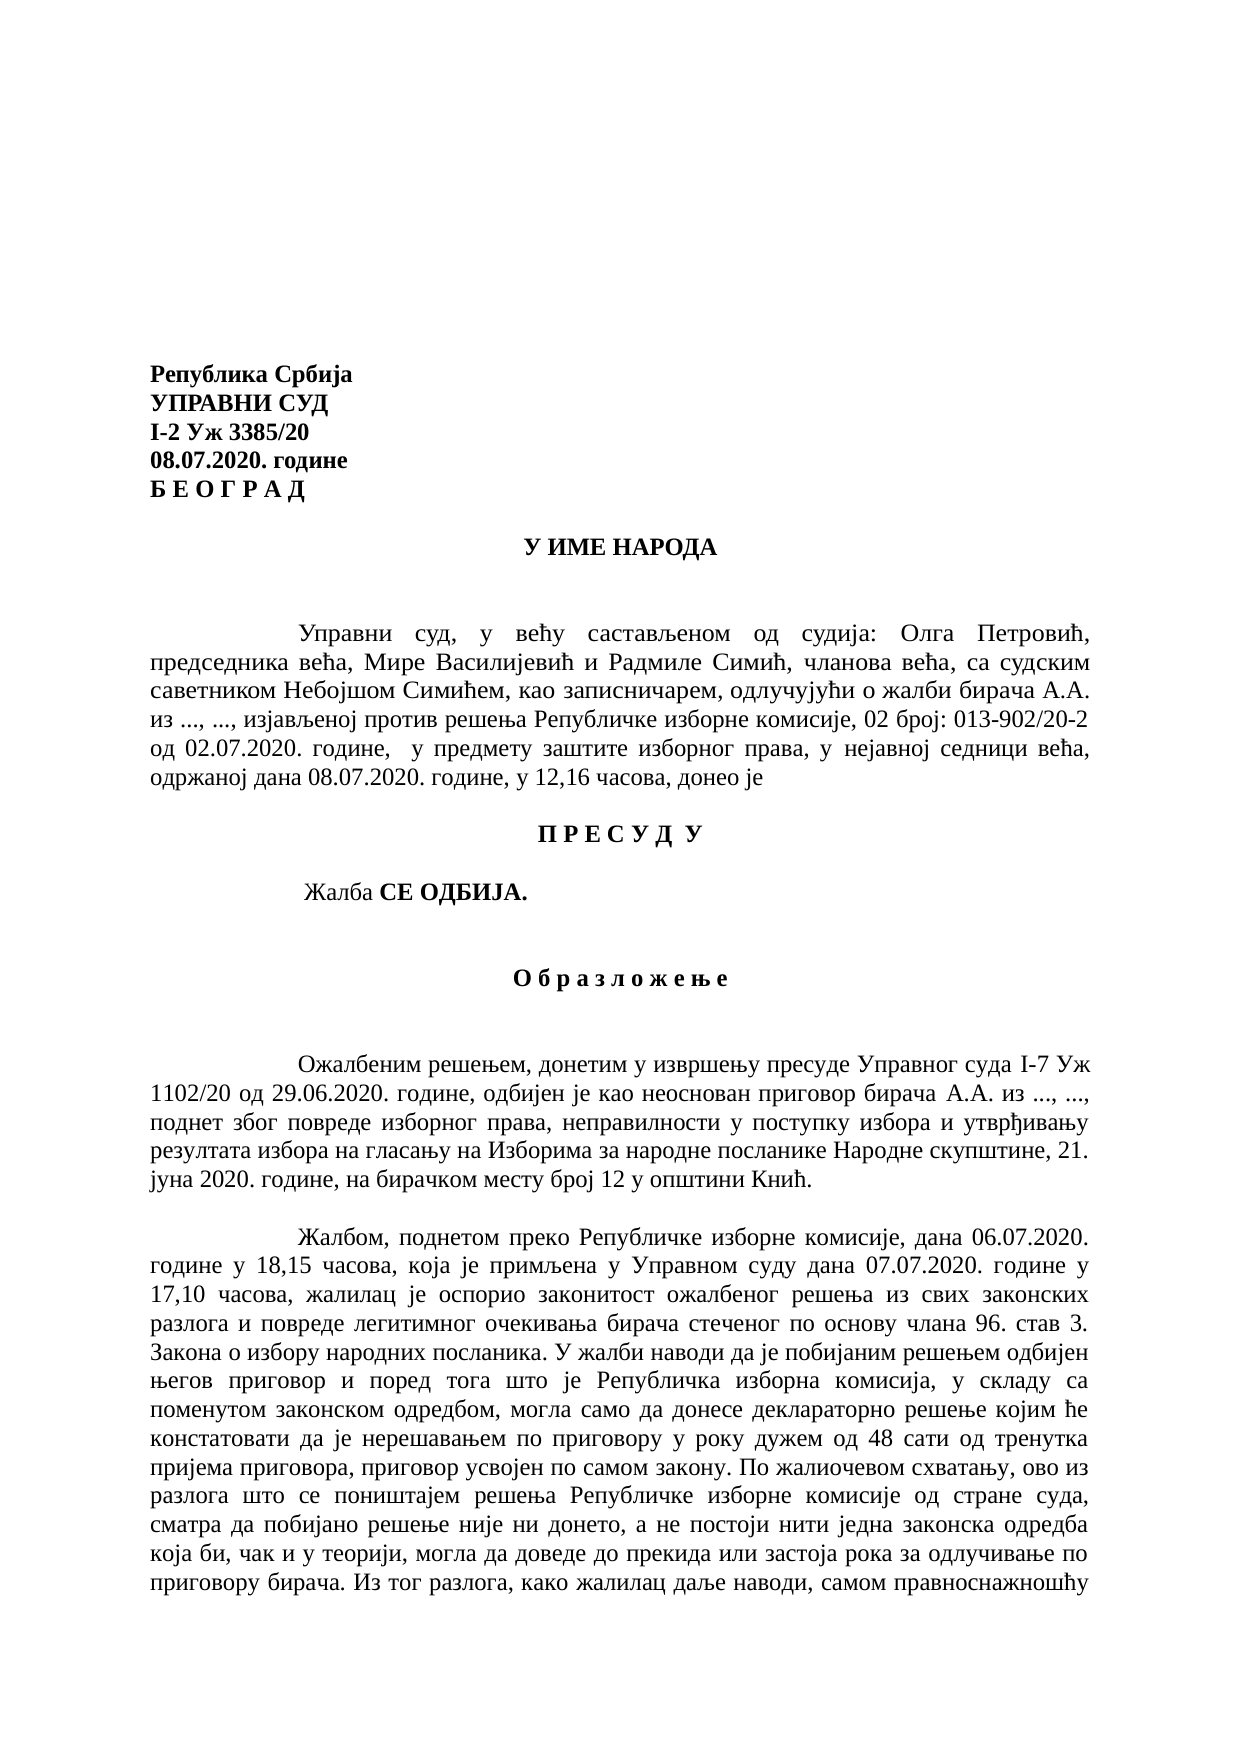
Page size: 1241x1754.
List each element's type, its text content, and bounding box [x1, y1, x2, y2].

text О б р а з л о ж е њ е [150, 963, 1090, 992]
text I-2 Уж 3385/20 [150, 417, 1090, 445]
text У ИМЕ НАРОДА [150, 532, 1090, 560]
text УПРАВНИ СУД [150, 388, 1090, 417]
text Управни суд, у већу састављеном од судија: Олга Петровић, председника већа, Мире Василијевић и Радмиле Симић, чланова већа, са судским саветником Небојшом Симићем, као записничарем, одлучујући о жалби бирача А.А. из ..., ..., изјављеној против решења Републичке изборне комисије, 02 број: 013-902/20-2 од 02.07.2020. године, у предмету заштите изборног права, у нејавној седници већа, одржаној дана 08.07.2020. године, у 12,16 часова, донео је [150, 618, 1090, 790]
text 08.07.2020. године [150, 445, 1090, 474]
text Република Србија [150, 148, 1090, 388]
text Жалбом, поднетом преко Републичке изборне комисије, дана 06.07.2020. године у 18,15 часова, која је примљена у Управном суду дана 07.07.2020. године у 17,10 часова, жалилац је оспорио законитост ожалбеног решења из свих законских разлога и повреде легитимног очекивања бирача стеченог по основу члана 96. став 3. Закона о избору народних посланика. У жалби наводи да је побијаним решењем одбијен његов приговор и поред тога што је Републичка изборна комисија, у складу са поменутом законском одредбом, могла само да донесе деклараторно решење којим ће констатовати да је нерешавањем по приговору у року дужем од 48 сати од тренутка пријема приговора, приговор усвојен по самом закону. По жалиочевом схватању, ово из разлога што се поништајем решења Републичке изборне комисије од стране суда, сматра да побијано решење није ни донето, а не постоји нити једна законска одредба која би, чак и у теорији, могла да доведе до прекида или застоја рока за одлучивање по приговору бирача. Из тог разлога, како жалилац даље наводи, самом правноснажношћу [150, 1222, 1090, 1595]
text П Р Е С У Д У [150, 819, 1090, 848]
text Жалба СЕ ОДБИЈА. [150, 877, 1090, 905]
text Б Е О Г Р А Д [150, 474, 1090, 503]
text Ожалбеним решењем, донетим у извршењу пресуде Управног суда I-7 Уж 1102/20 од 29.06.2020. године, одбијен је као неоснован приговор бирача А.А. из ..., ..., поднет због повреде изборног права, неправилности у поступку избора и утврђивању резултата избора на гласању на Изборима за народне посланике Народне скупштине, 21. јуна 2020. године, на бирачком месту број 12 у општини Кнић. [150, 1049, 1090, 1193]
